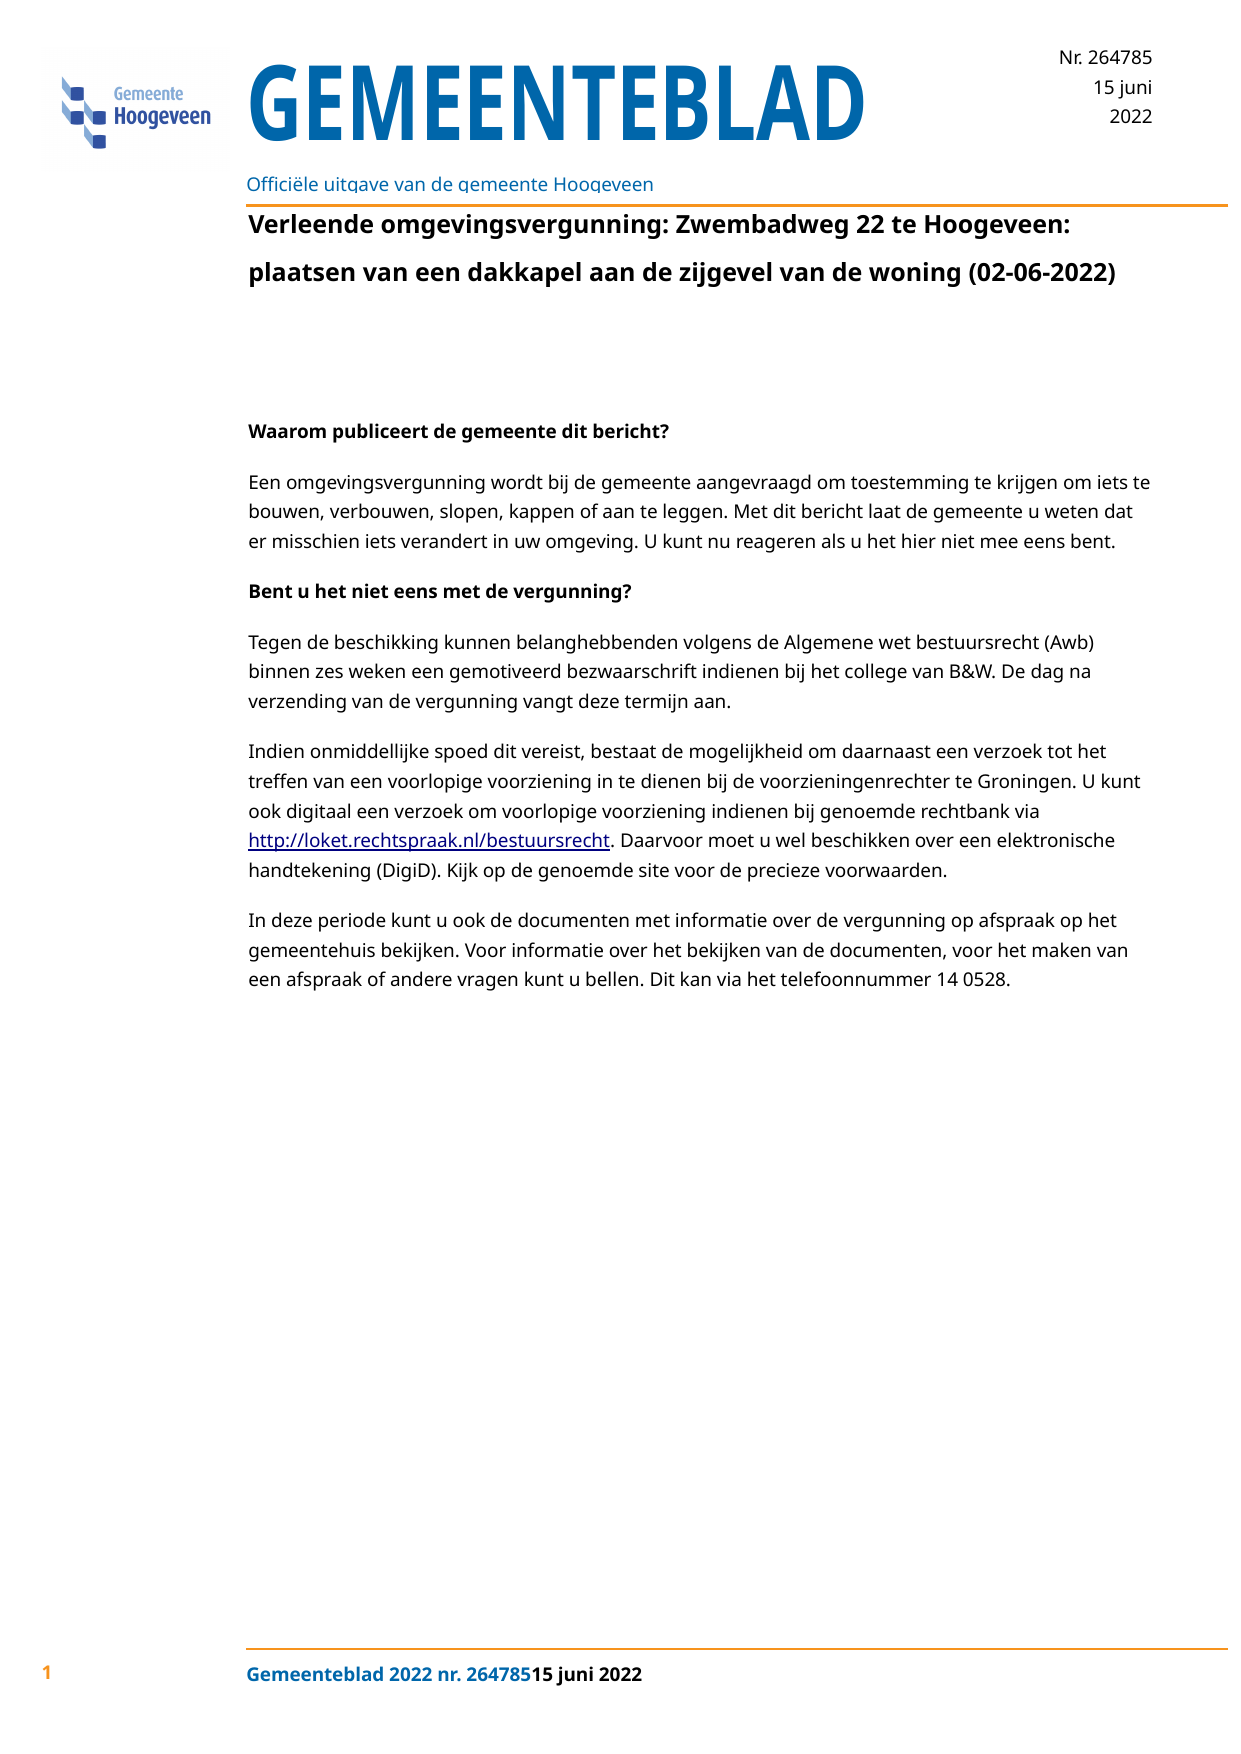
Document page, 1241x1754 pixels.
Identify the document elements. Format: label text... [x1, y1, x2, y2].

text Tegen de beschikking kunnen belanghebbenden volgens de Algemene wet bestuursrecht (Awb) binnen zes weken een gemotiveerd bezwaarschrift indienen bij het college van B&W. De dag na verzending van de vergunning vangt deze termijn aan. [248, 629, 1152, 714]
text Bent u het niet eens met de vergunning? [248, 579, 1152, 604]
text Een omgevingsvergunning wordt bij de gemeente aangevraagd om toestemming te krijgen om iets te bouwen, verbouwen, slopen, kappen of aan te leggen. Met dit bericht laat de gemeente u weten dat er misschien iets verandert in uw omgeving. U kunt nu reageren als u het hier niet mee eens bent. [248, 469, 1152, 554]
text Indien onmiddellijke spoed dit vereist, bestaat de mogelijkheid om daarnaast een verzoek tot het treffen van een voorlopige voorziening in te dienen bij de voorzieningenrechter te Groningen. U kunt ook digitaal een verzoek om voorlopige voorziening indienen bij genoemde rechtbank via http://loket.rechtspraak.nl/bestuursrecht. Daarvoor moet u wel beschikken over een elektronische handtekening (DigiD). Kijk op de genoemde site voor de precieze voorwaarden. [248, 739, 1152, 883]
picture [41, 47, 231, 172]
text In deze periode kunt u ook de documenten met informatie over de vergunning op afspraak op het gemeentehuis bekijken. Voor informatie over het bekijken van de documenten, voor het maken van een afspraak of andere vragen kunt u bellen. Dit kan via het telefoonnummer 14 0528. [248, 907, 1152, 992]
text Verleende omgevingsvergunning: Zwembadweg 22 te Hoogeveen: plaatsen van een dakkapel aan de zijgevel van de woning (02-06-2022) [248, 207, 1152, 288]
text Waarom publiceert de gemeente dit bericht? [248, 419, 1152, 444]
